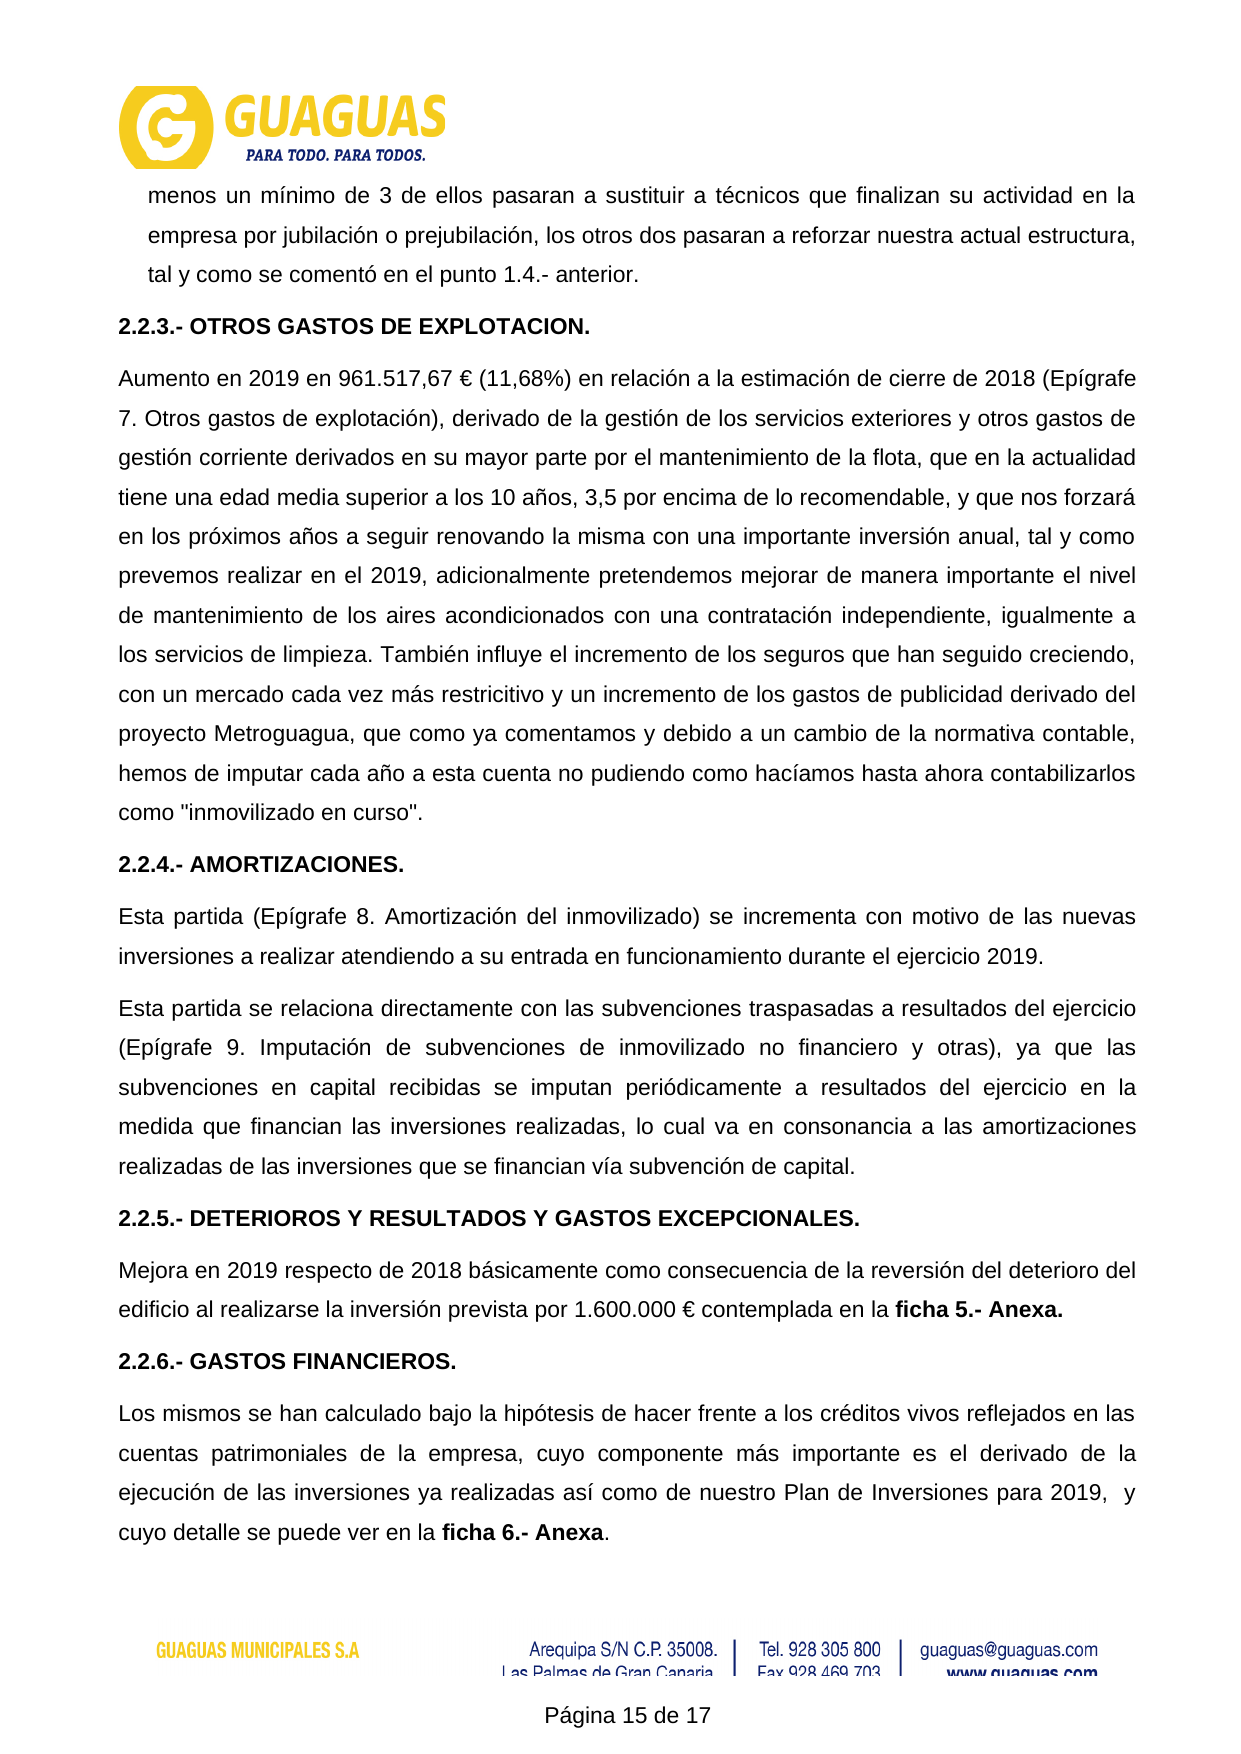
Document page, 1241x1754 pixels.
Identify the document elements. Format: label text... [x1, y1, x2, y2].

text 2.2.6.- GASTOS FINANCIEROS. [118, 1348, 1137, 1374]
text Esta partida (Epígrafe 8. Amortización del inmovilizado) se incrementa con motivo de las nuevas inversiones a realizar atendiendo a su entrada en funcionamiento durante el ejercicio 2019. [118, 903, 1137, 969]
text Mejora en 2019 respecto de 2018 básicamente como consecuencia de la reversión del deterioro del edificio al realizarse la inversión prevista por 1.600.000 € contemplada en la ficha 5.- Anexa. [118, 1257, 1137, 1322]
text 2.2.4.- AMORTIZACIONES. [118, 851, 1137, 878]
text Esta partida se relaciona directamente con las subvenciones traspasadas a resultados del ejercicio (Epígrafe 9. Imputación de subvenciones de inmovilizado no financiero y otras), ya que las subvenciones en capital recibidas se imputan periódicamente a resultados del ejercicio en la medida que financian las inversiones realizadas, lo cual va en consonancia a las amortizaciones realizadas de las inversiones que se financian vía subvención de capital. [118, 995, 1137, 1179]
text Los mismos se han calculado bajo la hipótesis de hacer frente a los créditos vivos reflejados en las cuentas patrimoniales de la empresa, cuyo componente más importante es el derivado de la ejecución de las inversiones ya realizadas así como de nuestro Plan de Inversiones para 2019, y cuyo detalle se puede ver en la ficha 6.- Anexa. [118, 1400, 1137, 1545]
text 2.2.3.- OTROS GASTOS DE EXPLOTACION. [118, 313, 1137, 339]
text Aumento en 2019 en 961.517,67 € (11,68%) en relación a la estimación de cierre de 2018 (Epígrafe 7. Otros gastos de explotación), derivado de la gestión de los servicios exteriores y otros gastos de gestión corriente derivados en su mayor parte por el mantenimiento de la flota, que en la actualidad tiene una edad media superior a los 10 años, 3,5 por encima de lo recomendable, y que nos forzará en los próximos años a seguir renovando la misma con una importante inversión anual, tal y como prevemos realizar en el 2019, adicionalmente pretendemos mejorar de manera importante el nivel de mantenimiento de los aires acondicionados con una contratación independiente, igualmente a los servicios de limpieza. También influye el incremento de los seguros que han seguido creciendo, con un mercado cada vez más restricitivo y un incremento de los gastos de publicidad derivado del proyecto Metroguagua, que como ya comentamos y debido a un cambio de la normativa contable, hemos de imputar cada año a esta cuenta no pudiendo como hacíamos hasta ahora contabilizarlos como "inmovilizado en curso". [118, 365, 1137, 826]
text 2.2.5.- DETERIOROS Y RESULTADOS Y GASTOS EXCEPCIONALES. [118, 1204, 1137, 1231]
text menos un mínimo de 3 de ellos pasaran a sustituir a técnicos que finalizan su actividad en la empresa por jubilación o prejubilación, los otros dos pasaran a reforzar nuestra actual estructura, tal y como se comentó en el punto 1.4.- anterior. [148, 182, 1137, 287]
